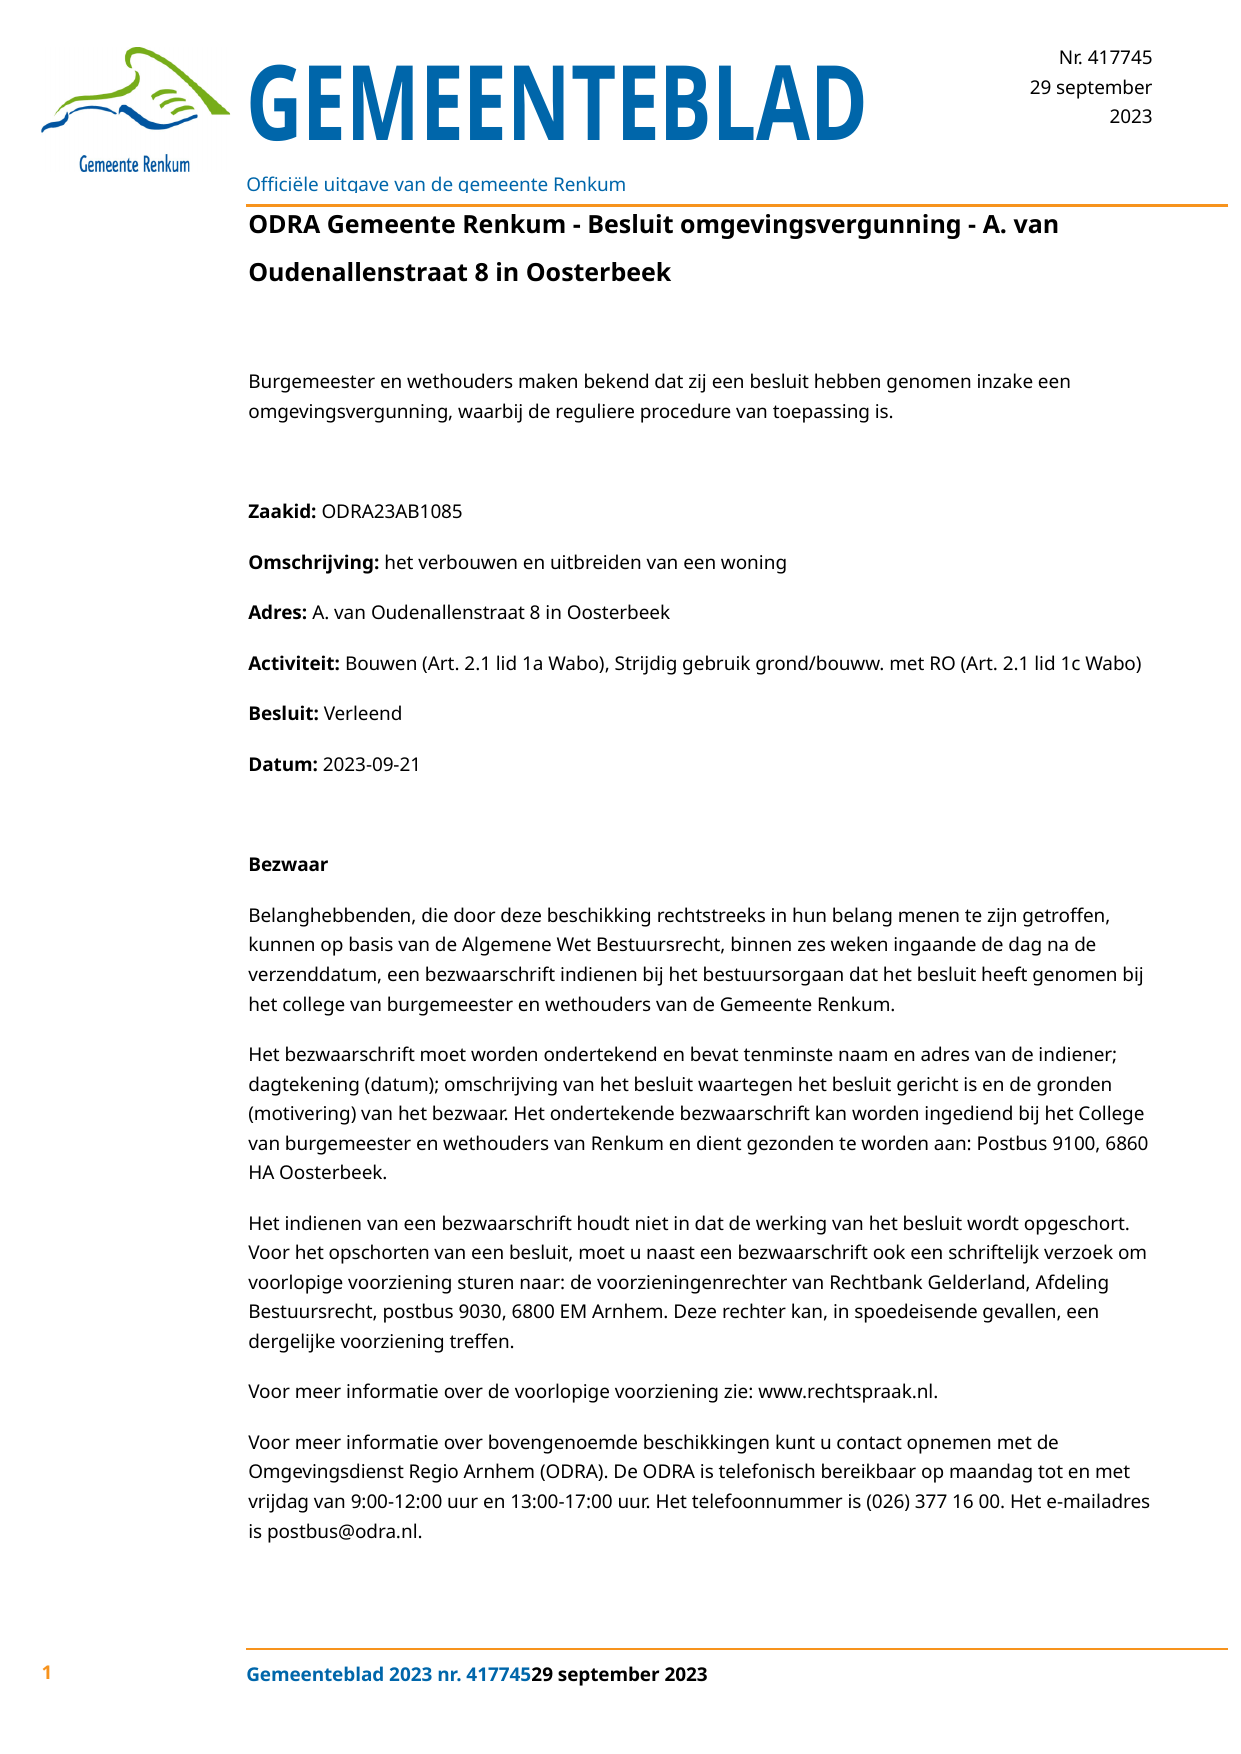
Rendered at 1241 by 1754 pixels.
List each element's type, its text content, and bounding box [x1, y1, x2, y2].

text Datum: 2023-09-21 [248, 751, 1152, 777]
text Voor meer informatie over bovengenoemde beschikkingen kunt u contact opnemen met de Omgevingsdienst Regio Arnhem (ODRA). De ODRA is telefonisch bereikbaar op maandag tot en met vrijdag van 9:00-12:00 uur en 13:00-17:00 uur. Het telefoonnummer is (026) 377 16 00. Het e-mailadres is postbus@odra.nl. [248, 1429, 1152, 1544]
text Het indienen van een bezwaarschrift houdt niet in dat de werking van het besluit wordt opgeschort. Voor het opschorten van een besluit, moet u naast een bezwaarschrift ook een schriftelijk verzoek om voorlopige voorziening sturen naar: de voorzieningenrechter van Rechtbank Gelderland, Afdeling Bestuursrecht, postbus 9030, 6800 EM Arnhem. Deze rechter kan, in spoedeisende gevallen, een dergelijke voorziening treffen. [248, 1210, 1152, 1354]
text Burgemeester en wethouders maken bekend dat zij een besluit hebben genomen inzake een omgevingsvergunning, waarbij de reguliere procedure van toepassing is. [248, 368, 1152, 424]
picture [41, 47, 231, 172]
text Het bezwaarschrift moet worden ondertekend en bevat tenminste naam en adres van de indiener; dagtekening (datum); omschrijving van het besluit waartegen het besluit gericht is en de gronden (motivering) van het bezwaar. Het ondertekende bezwaarschrift kan worden ingediend bij het College van burgemeester en wethouders van Renkum en dient gezonden te worden aan: Postbus 9100, 6860 HA Oosterbeek. [248, 1041, 1152, 1185]
text Besluit: Verleend [248, 700, 1152, 726]
text Omschrijving: het verbouwen en uitbreiden van een woning [248, 549, 1152, 575]
text Zaakid: ODRA23AB1085 [248, 499, 1152, 524]
text Belanghebbenden, die door deze beschikking rechtstreeks in hun belang menen te zijn getroffen, kunnen op basis van de Algemene Wet Bestuursrecht, binnen zes weken ingaande de dag na de verzenddatum, een bezwaarschrift indienen bij het bestuursorgaan dat het besluit heeft genomen bij het college van burgemeester en wethouders van de Gemeente Renkum. [248, 902, 1152, 1017]
text Bezwaar [248, 852, 1152, 877]
text Activiteit: Bouwen (Art. 2.1 lid 1a Wabo), Strijdig gebruik grond/bouww. met RO (Art. 2.1 lid 1c Wabo) [248, 650, 1152, 676]
text Adres: A. van Oudenallenstraat 8 in Oosterbeek [248, 599, 1152, 625]
text Voor meer informatie over de voorlopige voorziening zie: www.rechtspraak.nl. [248, 1379, 1152, 1404]
text ODRA Gemeente Renkum - Besluit omgevingsvergunning - A. van Oudenallenstraat 8 in Oosterbeek [248, 207, 1152, 288]
